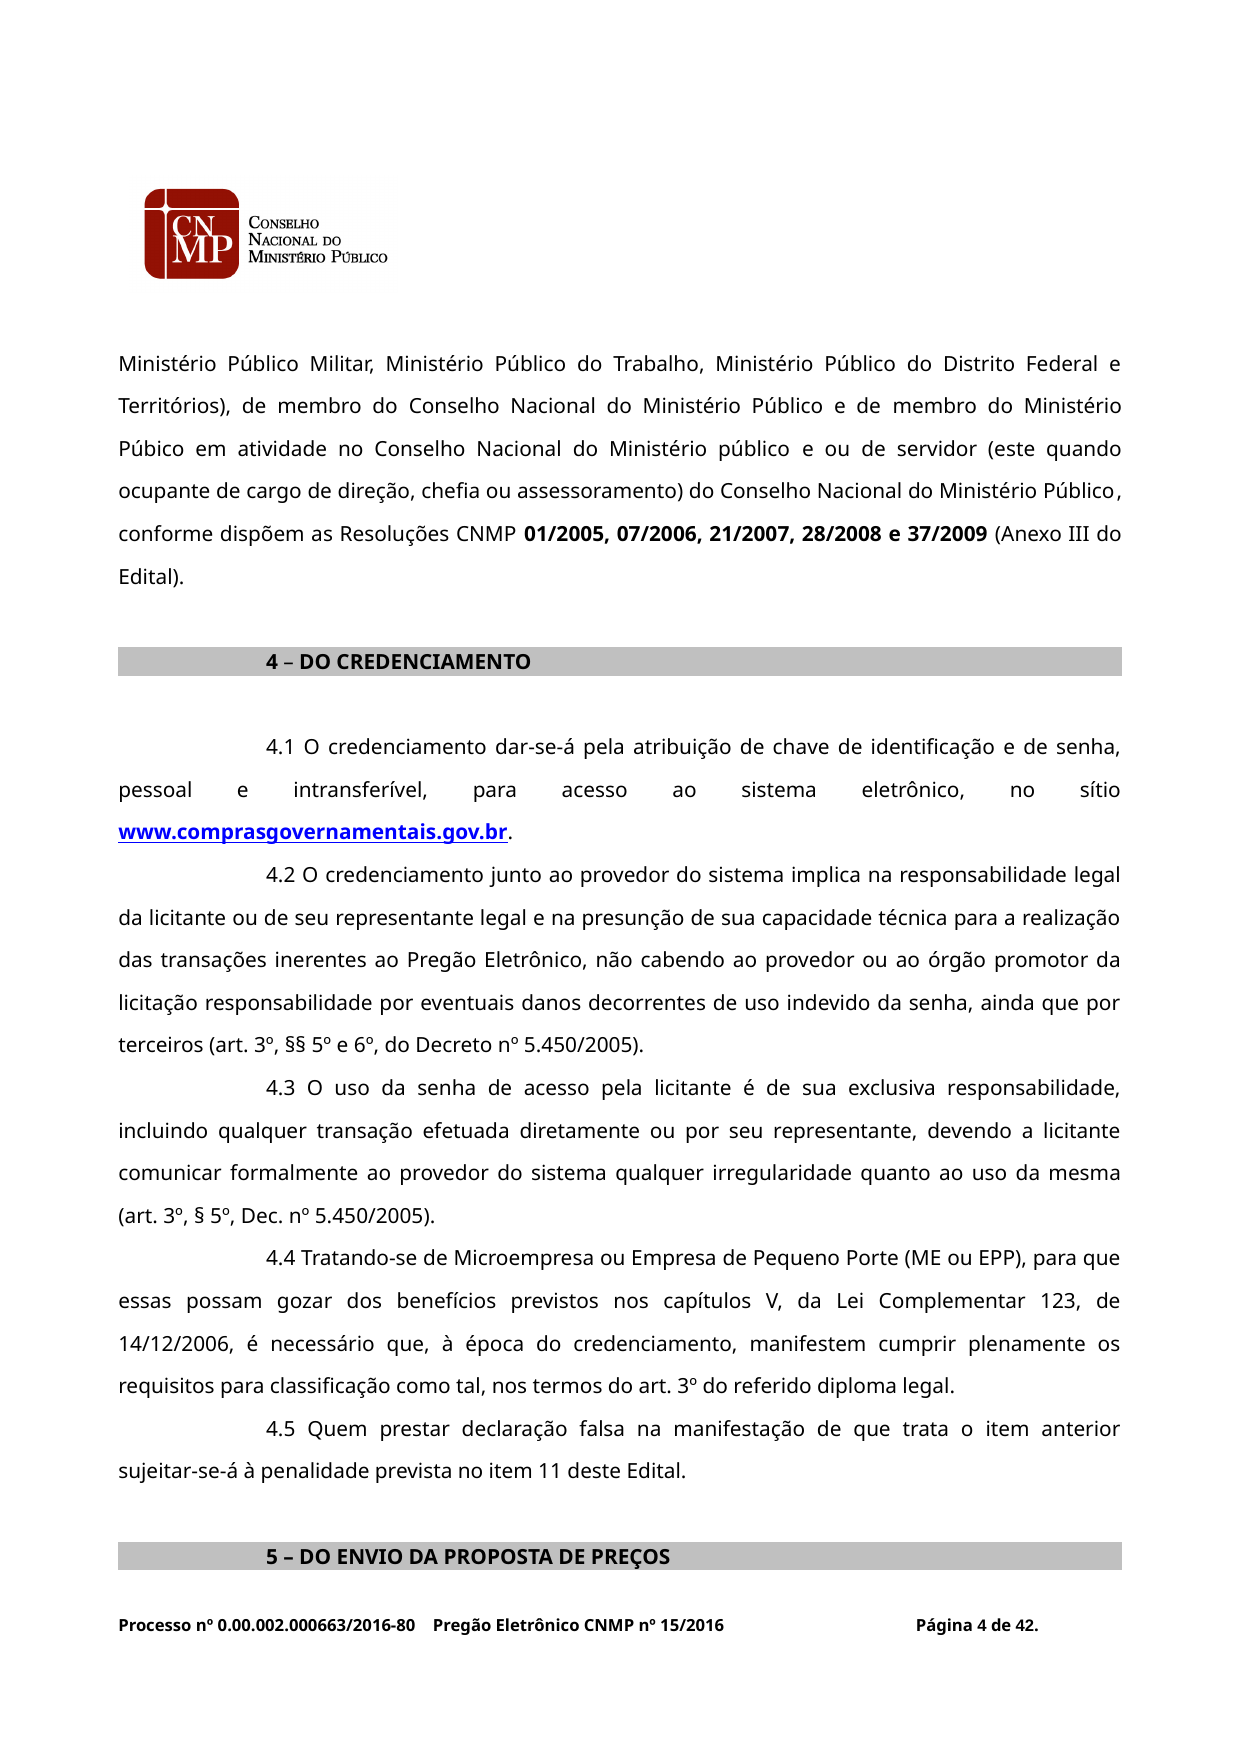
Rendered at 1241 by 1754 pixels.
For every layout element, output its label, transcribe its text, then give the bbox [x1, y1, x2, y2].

text 4.2 O credenciamento junto ao provedor do sistema implica na responsabilidade legal da licitante ou de seu representante legal e na presunção de sua capacidade técnica para a realização das transações inerentes ao Pregão Eletrônico, não cabendo ao provedor ou ao órgão promotor da licitação responsabilidade por eventuais danos decorrentes de uso indevido da senha, ainda que por terceiros (art. 3º, §§ 5º e 6º, do Decreto nº 5.450/2005). [118, 860, 1122, 1059]
text 4 – DO CREDENCIAMENTO [118, 647, 1122, 676]
text 4.1 O credenciamento dar-se-á pela atribuição de chave de identificação e de senha, pessoal e intransferível, para acesso ao sistema eletrônico, no sítio www.comprasgovernamentais.gov.br. [118, 732, 1122, 846]
text 4.3 O uso da senha de acesso pela licitante é de sua exclusiva responsabilidade, incluindo qualquer transação efetuada diretamente ou por seu representante, devendo a licitante comunicar formalmente ao provedor do sistema qualquer irregularidade quanto ao uso da mesma (art. 3º, § 5º, Dec. nº 5.450/2005). [118, 1073, 1122, 1229]
text Ministério Público Militar, Ministério Público do Trabalho, Ministério Público do Distrito Federal e Territórios), de membro do Conselho Nacional do Ministério Público e de membro do Ministério Púbico em atividade no Conselho Nacional do Ministério público e ou de servidor (este quando ocupante de cargo de direção, chefia ou assessoramento) do Conselho Nacional do Ministério Público, conforme dispõem as Resoluções CNMP 01/2005, 07/2006, 21/2007, 28/2008 e 37/2009 (Anexo III do Edital). [118, 349, 1122, 590]
text 4.5 Quem prestar declaração falsa na manifestação de que trata o item anterior sujeitar-se-á à penalidade prevista no item 11 deste Edital. [118, 1414, 1122, 1485]
text 5 – DO ENVIO DA PROPOSTA DE PREÇOS [118, 1542, 1122, 1570]
picture [128, 175, 398, 293]
text 4.4 Tratando-se de Microempresa ou Empresa de Pequeno Porte (ME ou EPP), para que essas possam gozar dos benefícios previstos nos capítulos V, da Lei Complementar 123, de 14/12/2006, é necessário que, à época do credenciamento, manifestem cumprir plenamente os requisitos para classificação como tal, nos termos do art. 3º do referido diploma legal. [118, 1243, 1122, 1400]
